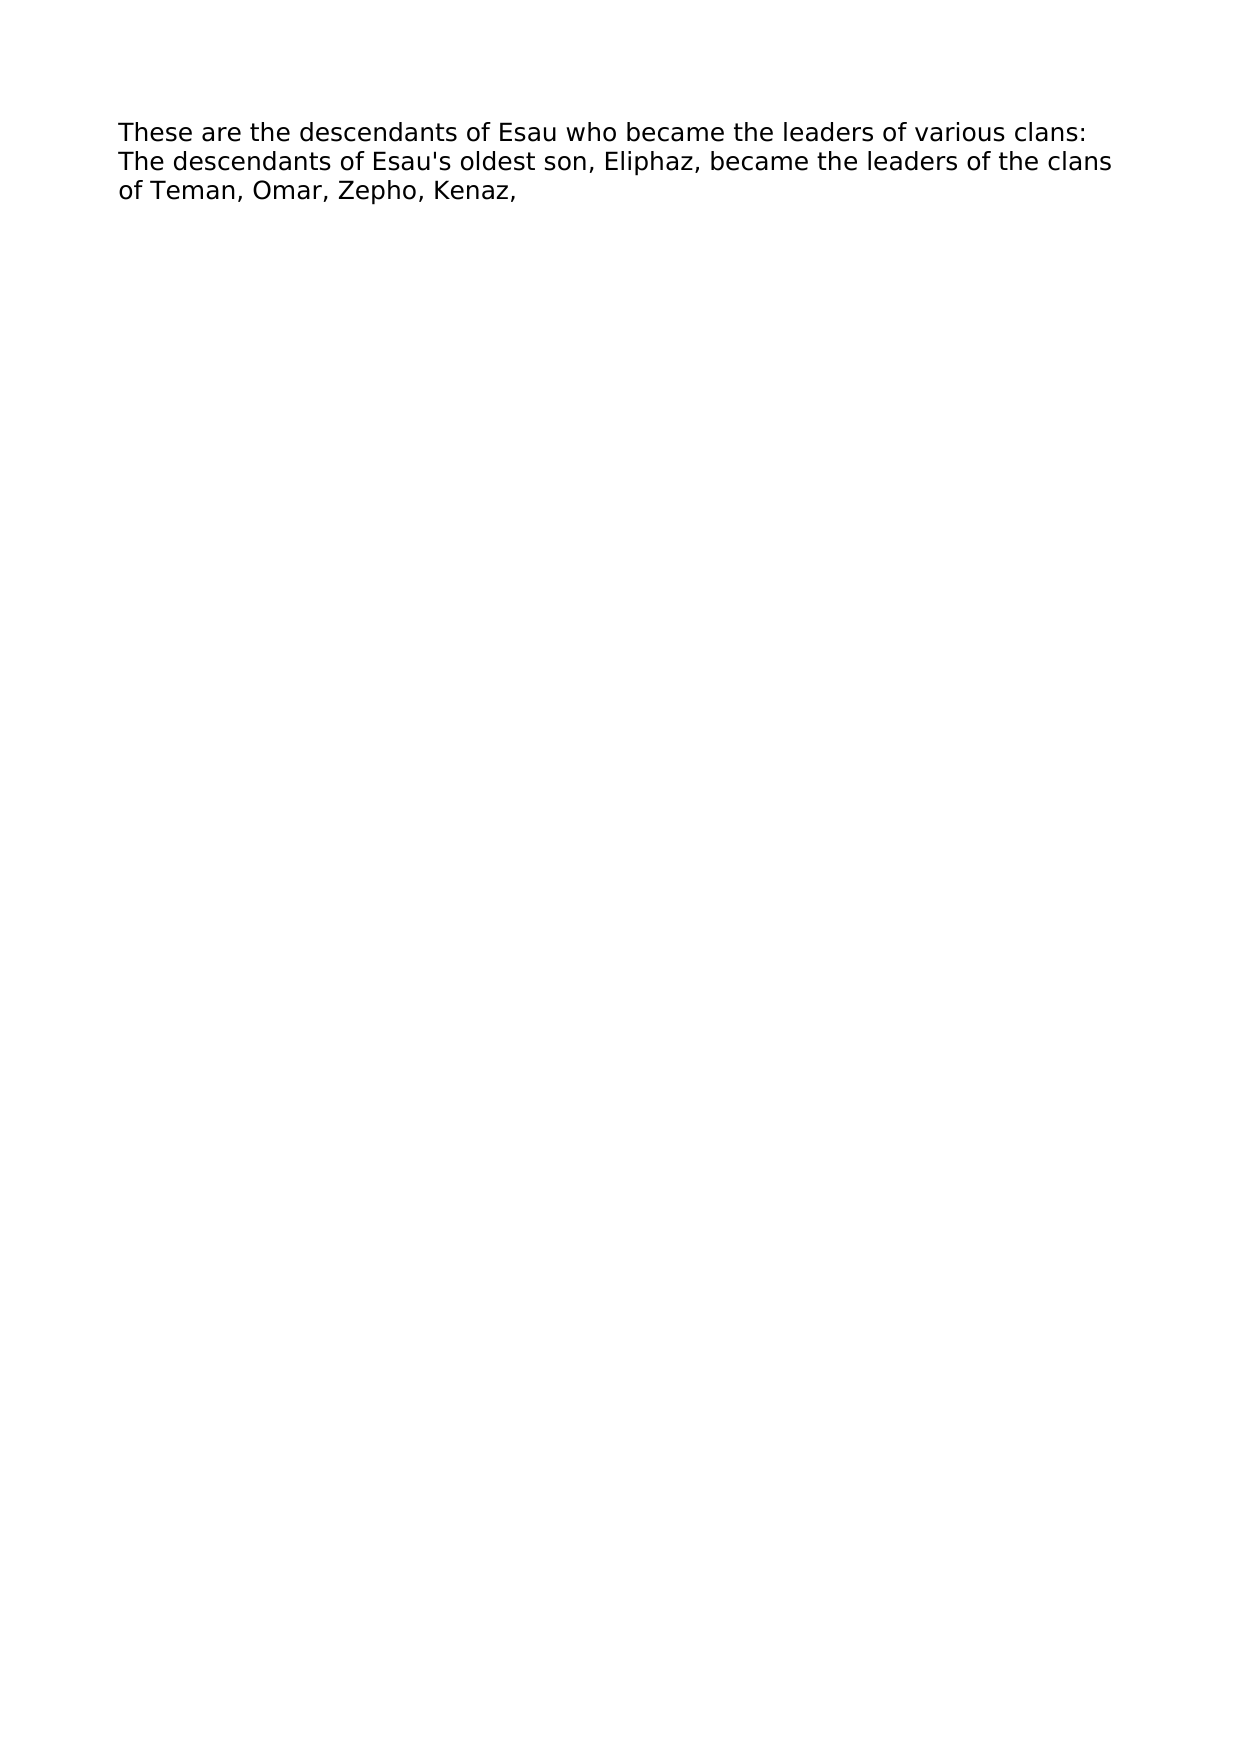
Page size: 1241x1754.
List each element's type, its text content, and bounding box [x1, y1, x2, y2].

text These are the descendants of Esau who became the leaders of various clans: The descendants of Esau's oldest son, Eliphaz, became the leaders of the clans of Teman, Omar, Zepho, Kenaz, [118, 118, 1122, 206]
